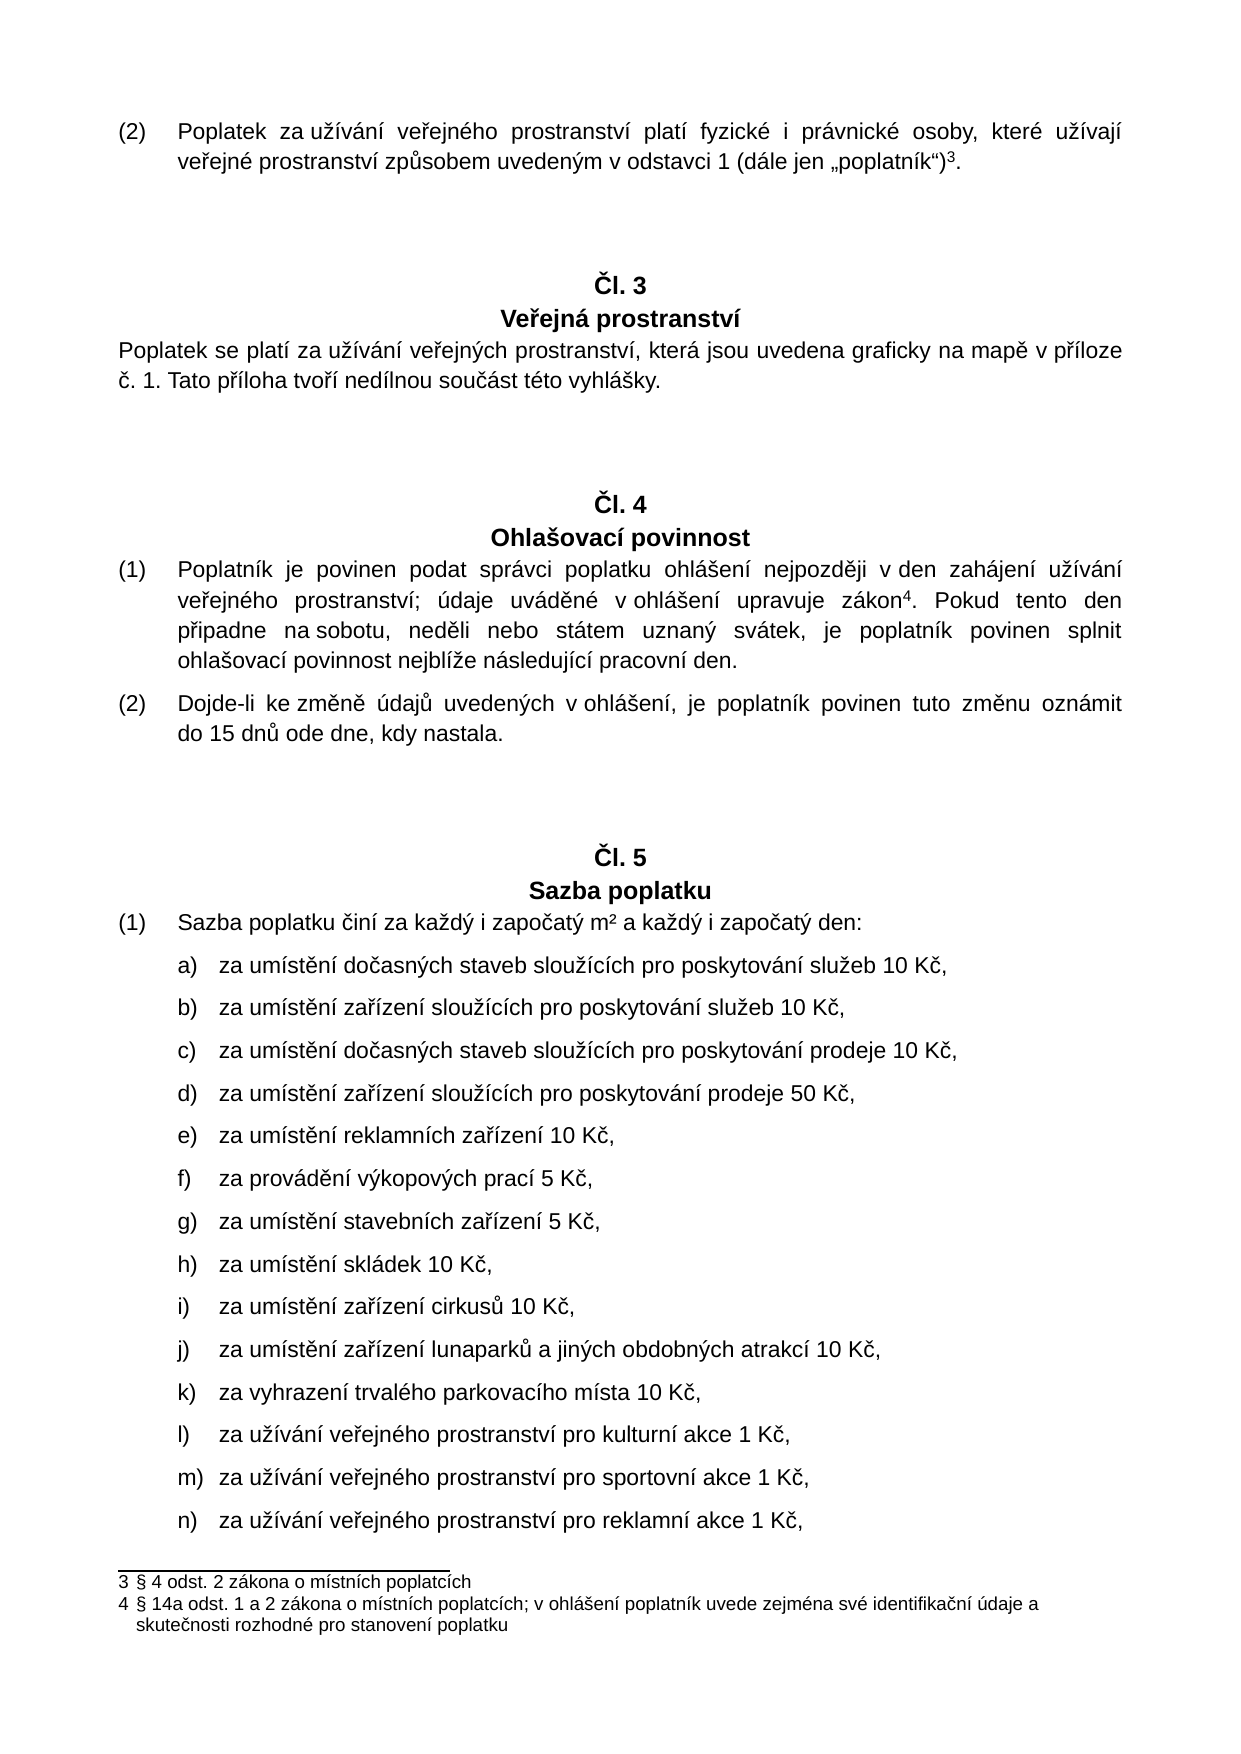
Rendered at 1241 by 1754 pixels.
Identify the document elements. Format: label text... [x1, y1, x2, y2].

list za umístění zařízení sloužících pro poskytování služeb 10 Kč, [177, 994, 1122, 1021]
list za umístění reklamních zařízení 10 Kč, [177, 1122, 1122, 1149]
list za umístění dočasných staveb sloužících pro poskytování prodeje 10 Kč, [177, 1037, 1122, 1063]
subtitle Čl. 3 Veřejná prostranství [118, 271, 1122, 333]
list za umístění zařízení lunaparků a jiných obdobných atrakcí 10 Kč, [177, 1336, 1122, 1362]
list za vyhrazení trvalého parkovacího místa 10 Kč, [177, 1379, 1122, 1405]
list Dojde-li ke změně údajů uvedených v ohlášení, je poplatník povinen tuto změnu oznámit do 15 dnů ode dne, kdy nastala. [118, 690, 1122, 746]
list za provádění výkopových prací 5 Kč, [177, 1165, 1122, 1192]
list za užívání veřejného prostranství pro kulturní akce 1 Kč, [177, 1421, 1122, 1448]
list za umístění zařízení sloužících pro poskytování prodeje 50 Kč, [177, 1080, 1122, 1106]
text Poplatek se platí za užívání veřejných prostranství, která jsou uvedena graficky na mapě v příloze č. 1. Tato příloha tvoří nedílnou součást této vyhlášky. [118, 337, 1122, 394]
list § 14a odst. 1 a 2 zákona o místních poplatcích; v ohlášení poplatník uvede zejména své identifikační údaje a skutečnosti rozhodné pro stanovení poplatku [118, 1592, 1122, 1635]
list za umístění skládek 10 Kč, [177, 1251, 1122, 1277]
list za užívání veřejného prostranství pro sportovní akce 1 Kč, [177, 1464, 1122, 1491]
list za užívání veřejného prostranství pro reklamní akce 1 Kč, [177, 1507, 1122, 1533]
list za umístění zařízení cirkusů 10 Kč, [177, 1293, 1122, 1320]
list § 4 odst. 2 zákona o místních poplatcích [118, 1571, 1122, 1592]
list Sazba poplatku činí za každý i započatý m² a každý i započatý den: [118, 909, 1122, 935]
list za umístění stavebních zařízení 5 Kč, [177, 1208, 1122, 1234]
subtitle Čl. 4 Ohlašovací povinnost [118, 490, 1122, 552]
list za umístění dočasných staveb sloužících pro poskytování služeb 10 Kč, [177, 952, 1122, 978]
list Poplatník je povinen podat správci poplatku ohlášení nejpozději v den zahájení užívání veřejného prostranství; údaje uváděné v ohlášení upravuje zákon. Pokud tento den připadne na sobotu, neděli nebo státem uznaný svátek, je poplatník povinen splnit ohlašovací povinnost nejblíže následující pracovní den. [118, 556, 1122, 673]
subtitle Čl. 5 Sazba poplatku [118, 843, 1122, 905]
list Poplatek za užívání veřejného prostranství platí fyzické i právnické osoby, které užívají veřejné prostranství způsobem uvedeným v odstavci 1 (dále jen „poplatník“). [118, 118, 1122, 175]
